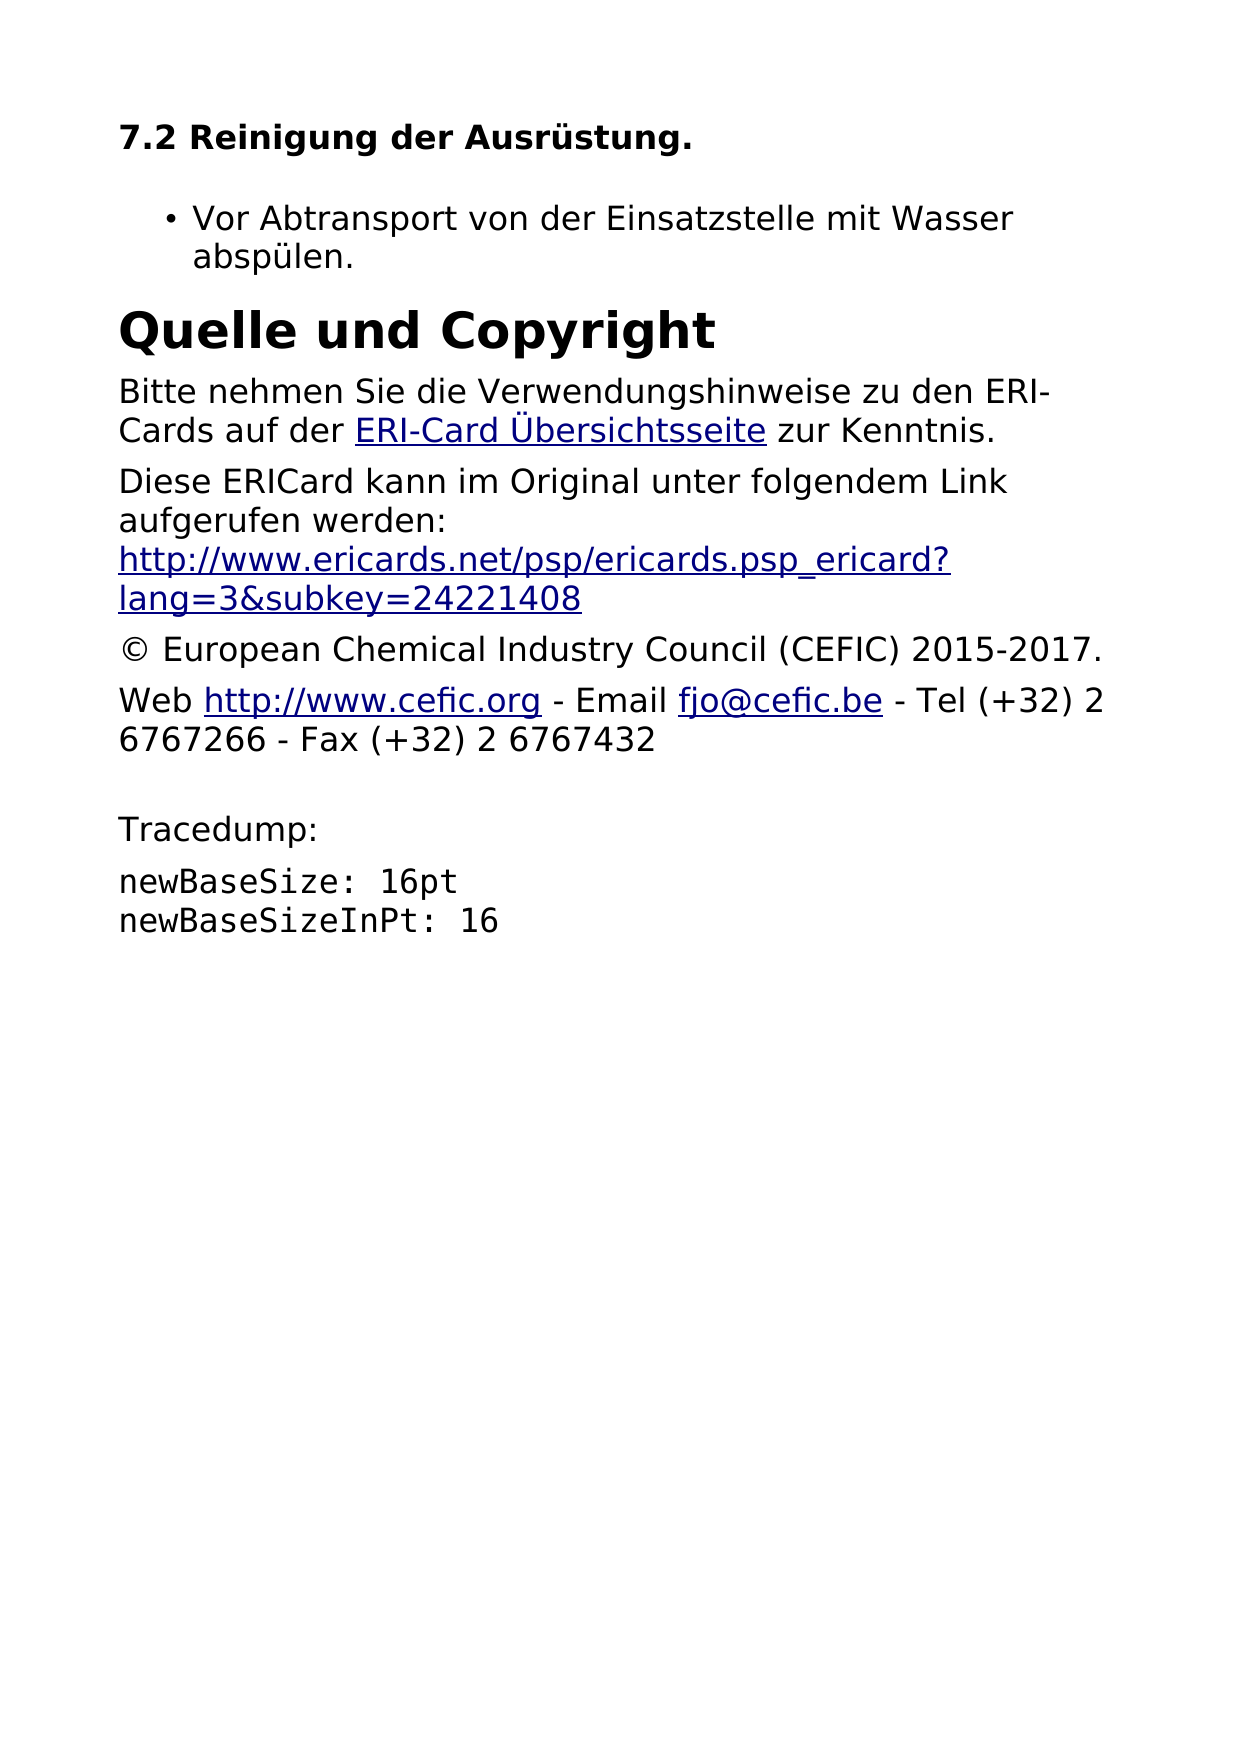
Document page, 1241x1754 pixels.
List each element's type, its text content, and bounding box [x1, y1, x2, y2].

text © European Chemical Industry Council (CEFIC) 2015-2017. [118, 631, 1122, 669]
text Diese ERICard kann im Original unter folgendem Link aufgerufen werden: http://www.ericards.net/psp/ericards.psp_ericard?lang=3&subkey=24221408 [118, 463, 1122, 618]
subtitle 7.2 Reinigung der Ausrüstung. [118, 118, 1122, 157]
text Bitte nehmen Sie die Verwendungshinweise zu den ERI-Cards auf der ERI-Card Übersichtsseite zur Kenntnis. [118, 372, 1122, 450]
subtitle Quelle und Copyright [118, 302, 1122, 360]
text Web http://www.cefic.org - Email fjo@cefic.be - Tel (+32) 2 6767266 - Fax (+32) 2 6767432 [118, 682, 1122, 759]
list Vor Abtransport von der Einsatzstelle mit Wasser abspülen. [177, 199, 1122, 277]
text Tracedump: [118, 772, 1122, 850]
text newBaseSize: 16pt newBaseSizeInPt: 16 [118, 862, 1122, 940]
